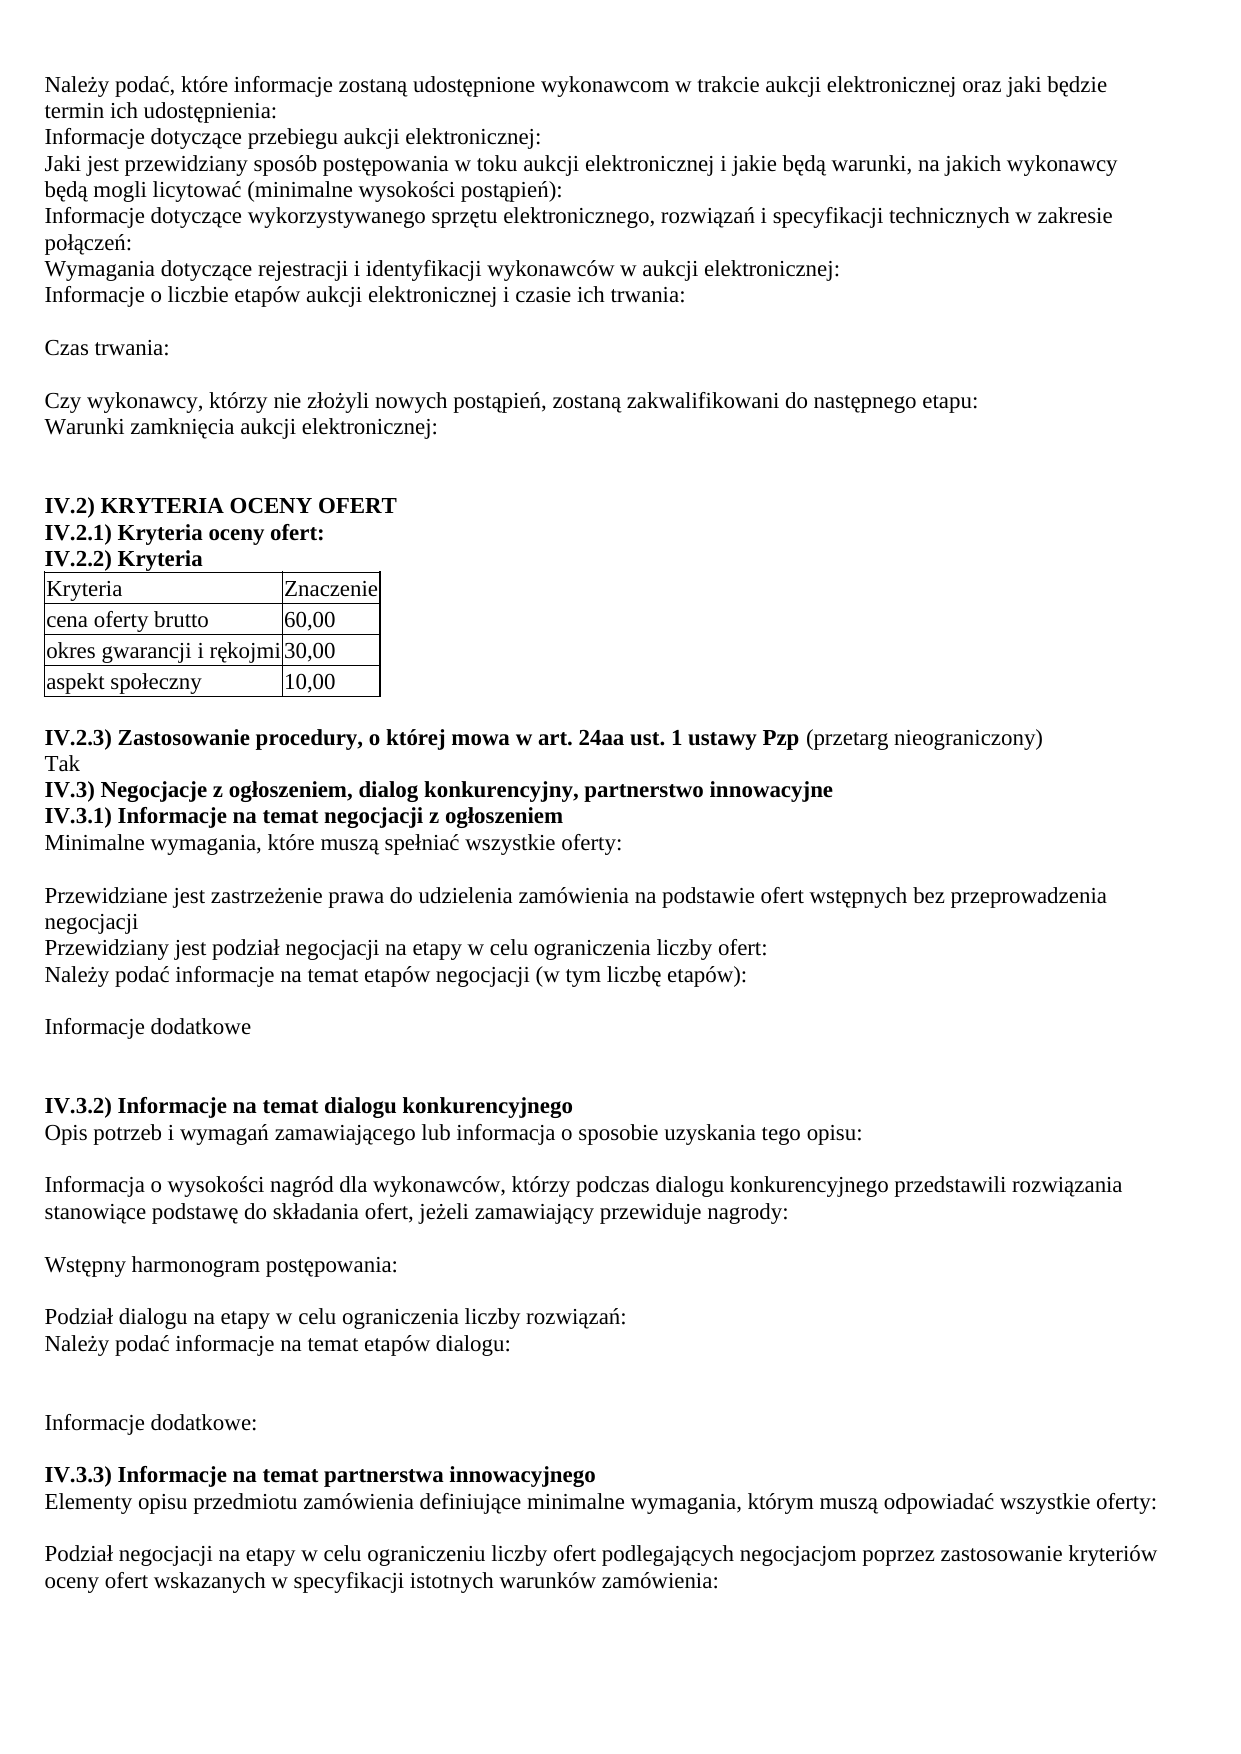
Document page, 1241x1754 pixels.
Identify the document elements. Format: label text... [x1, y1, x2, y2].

table_header Kryteria [45, 573, 282, 602]
table_cell 60,00 [283, 604, 379, 633]
table_cell 30,00 [283, 635, 379, 664]
text Czas trwania: Czy wykonawcy, którzy nie złożyli nowych postąpień, zostaną zakwalifikowani do następnego etapu: Warunki zamknięcia aukcji elektronicznej: [44, 308, 1167, 466]
table_cell cena oferty brutto [45, 604, 282, 633]
text IV.2) KRYTERIA OCENY OFERT IV.2.1) Kryteria oceny ofert: IV.2.2) Kryteria [44, 466, 1167, 571]
table_cell 10,00 [283, 666, 379, 696]
table_cell aspekt społeczny [45, 666, 282, 696]
text Należy podać, które informacje zostaną udostępnione wykonawcom w trakcie aukcji elektronicznej oraz jaki będzie termin ich udostępnienia: Informacje dotyczące przebiegu aukcji elektronicznej: Jaki jest przewidziany sposób postępowania w toku aukcji elektronicznej i jakie będą warunki, na jakich wykonawcy będą mogli licytować (minimalne wysokości postąpień): Informacje dotyczące wykorzystywanego sprzętu elektronicznego, rozwiązań i specyfikacji technicznych w zakresie połączeń: Wymagania dotyczące rejestracji i identyfikacji wykonawców w aukcji elektronicznej: Informacje o liczbie etapów aukcji elektronicznej i czasie ich trwania: [44, 44, 1167, 308]
text IV.2.3) Zastosowanie procedury, o której mowa w art. 24aa ust. 1 ustawy Pzp (przetarg nieograniczony) Tak IV.3) Negocjacje z ogłoszeniem, dialog konkurencyjny, partnerstwo innowacyjne IV.3.1) Informacje na temat negocjacji z ogłoszeniem Minimalne wymagania, które muszą spełniać wszystkie oferty: Przewidziane jest zastrzeżenie prawa do udzielenia zamówienia na podstawie ofert wstępnych bez przeprowadzenia negocjacji Przewidziany jest podział negocjacji na etapy w celu ograniczenia liczby ofert: Należy podać informacje na temat etapów negocjacji (w tym liczbę etapów): Informacje dodatkowe IV.3.2) Informacje na temat dialogu konkurencyjnego Opis potrzeb i wymagań zamawiającego lub informacja o sposobie uzyskania tego opisu: Informacja o wysokości nagród dla wykonawców, którzy podczas dialogu konkurencyjnego przedstawili rozwiązania stanowiące podstawę do składania ofert, jeżeli zamawiający przewiduje nagrody: Wstępny harmonogram postępowania: Podział dialogu na etapy w celu ograniczenia liczby rozwiązań: Należy podać informacje na temat etapów dialogu: Informacje dodatkowe: IV.3.3) Informacje na temat partnerstwa innowacyjnego Elementy opisu przedmiotu zamówienia definiujące minimalne wymagania, którym muszą odpowiadać wszystkie oferty: Podział negocjacji na etapy w celu ograniczeniu liczby ofert podlegających negocjacjom poprzez zastosowanie kryteriów oceny ofert wskazanych w specyfikacji istotnych warunków zamówienia: [44, 697, 1167, 1593]
table_header Znaczenie [283, 573, 379, 602]
table_cell okres gwarancji i rękojmi [45, 635, 282, 664]
